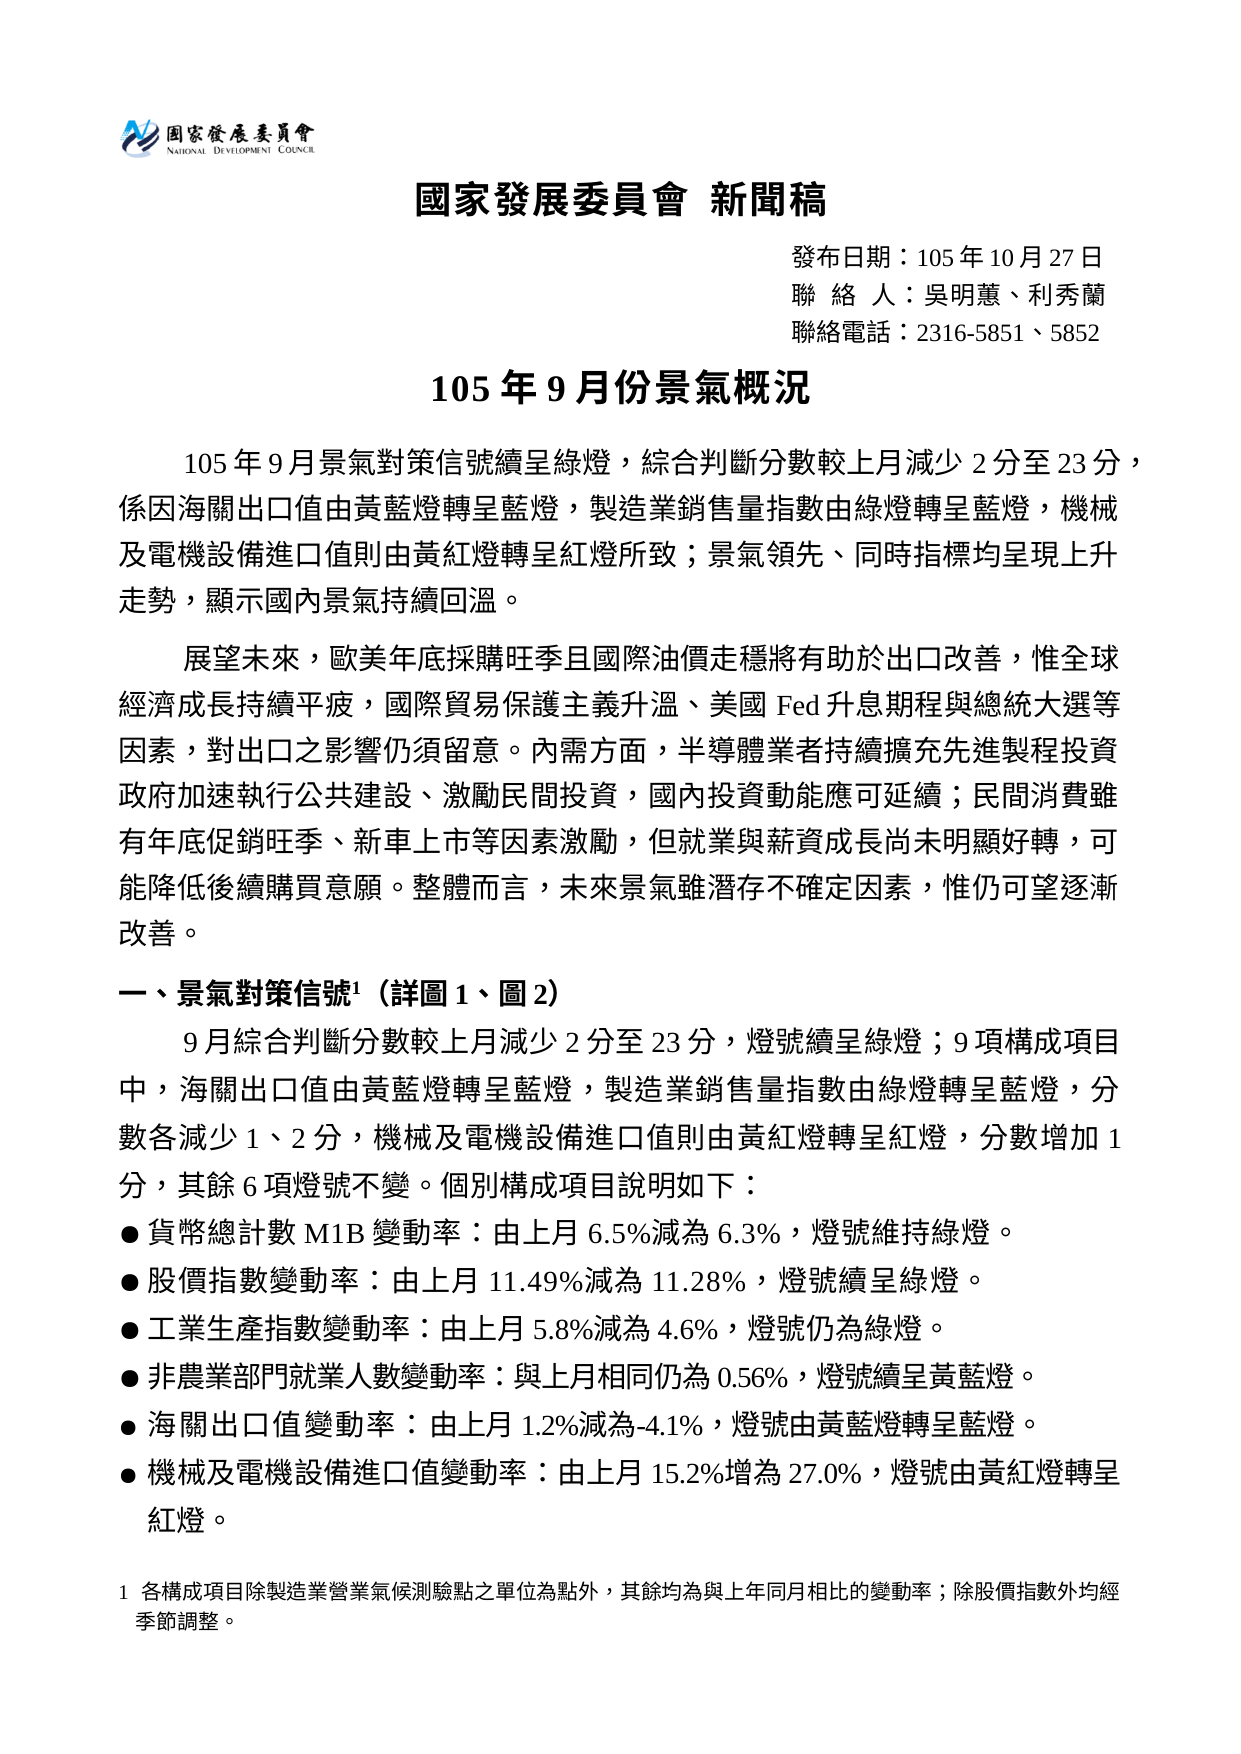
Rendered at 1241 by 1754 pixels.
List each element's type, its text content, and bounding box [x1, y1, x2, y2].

text 聯絡電話：2316-5851、5852 [118, 312, 1122, 349]
text 各構成項目除製造業營業氣候測驗點之單位為點外，其餘均為與上年同月相比的變動率；除股價指數外均經季節調整。 [118, 1575, 1122, 1636]
text 發布日期：105年10月27日 [118, 237, 1122, 274]
text 105年9月景氣對策信號續呈綠燈，綜合判斷分數較上月減少2分至23分，係因海關出口值由黃藍燈轉呈藍燈，製造業銷售量指數由綠燈轉呈藍燈，機械及電機設備進口值則由黃紅燈轉呈紅燈所致；景氣領先、同時指標均呈現上升走勢，顯示國內景氣持續回溫。 [118, 437, 1122, 620]
picture [118, 118, 317, 158]
list 機械及電機設備進口值變動率：由上月15.2%增為27.0%，燈號由黃紅燈轉呈紅燈。 [118, 1445, 1122, 1541]
text 9月綜合判斷分數較上月減少2分至23分，燈號續呈綠燈；9項構成項目中，海關出口值由黃藍燈轉呈藍燈，製造業銷售量指數由綠燈轉呈藍燈，分數各減少1、2分，機械及電機設備進口值則由黃紅燈轉呈紅燈，分數增加1分，其餘6項燈號不變。個別構成項目說明如下： [118, 1014, 1122, 1206]
list 海關出口值變動率：由上月1.2%減為-4.1%，燈號由黃藍燈轉呈藍燈。 [118, 1397, 1122, 1445]
list 工業生產指數變動率：由上月5.8%減為4.6%，燈號仍為綠燈。 [118, 1301, 1122, 1349]
text 一、景氣對策信號（詳圖1、圖2） [118, 966, 1122, 1014]
list 非農業部門就業人數變動率：與上月相同仍為0.56%，燈號續呈黃藍燈。 [118, 1349, 1122, 1397]
list 股價指數變動率：由上月11.49%減為11.28%，燈號續呈綠燈。 [118, 1253, 1122, 1301]
text 國家發展委員會 新聞稿 [118, 170, 1122, 224]
list 貨幣總計數M1B變動率：由上月6.5%減為6.3%，燈號維持綠燈。 [118, 1206, 1122, 1253]
text 聯 絡 人：吳明蕙、利秀蘭 [118, 274, 1122, 312]
text 展望未來，歐美年底採購旺季且國際油價走穩將有助於出口改善，惟全球經濟成長持續平疲，國際貿易保護主義升溫、美國Fed升息期程與總統大選等因素，對出口之影響仍須留意。內需方面，半導體業者持續擴充先進製程投資，政府加速執行公共建設、激勵民間投資，國內投資動能應可延續；民間消費雖有年底促銷旺季、新車上市等因素激勵，但就業與薪資成長尚未明顯好轉，可能降低後續購買意願。整體而言，未來景氣雖潛存不確定因素，惟仍可望逐漸改善。 [118, 633, 1122, 953]
text 105年9月份景氣概況 [118, 362, 1122, 412]
